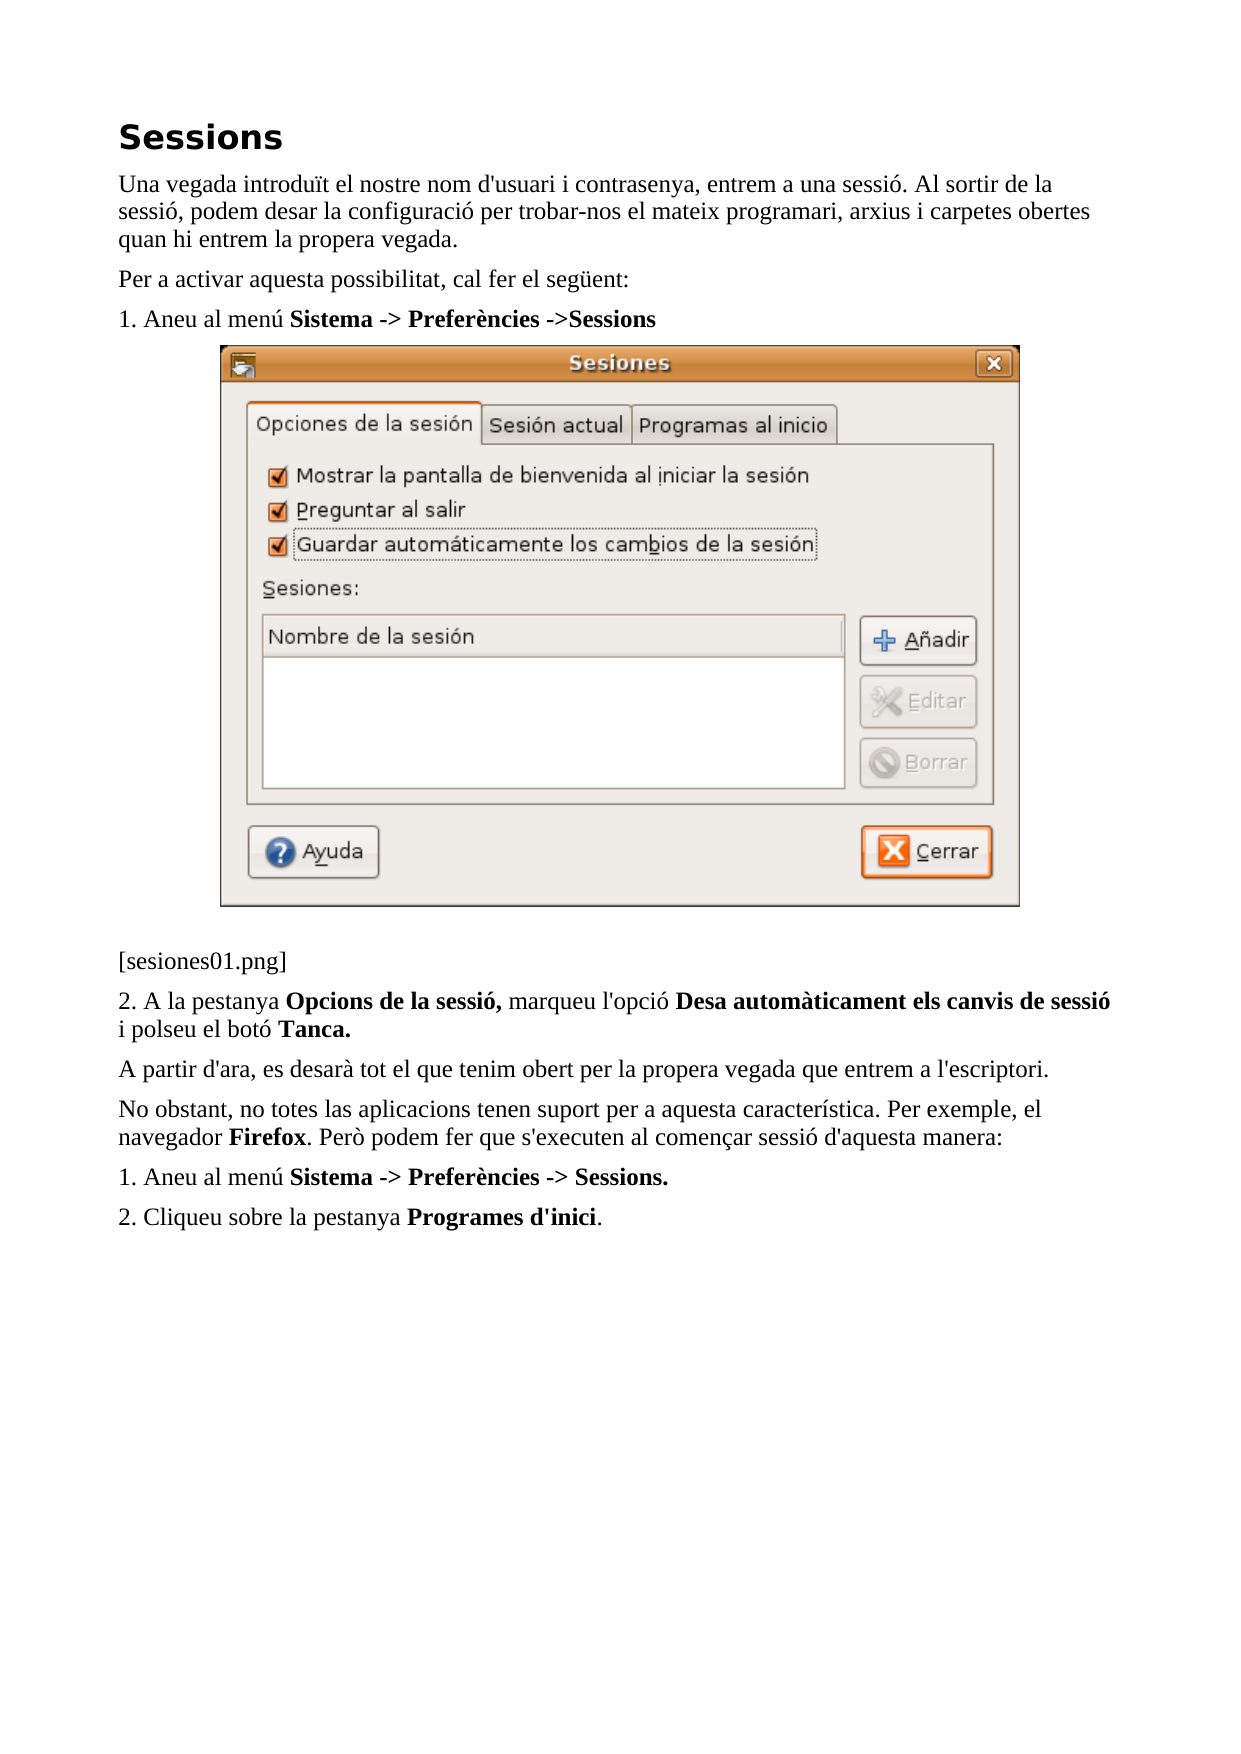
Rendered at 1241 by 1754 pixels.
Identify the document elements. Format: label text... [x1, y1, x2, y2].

text 2. Cliqueu sobre la pestanya Programes d'inici. [118, 1203, 1122, 1231]
text No obstant, no totes las aplicacions tenen suport per a aquesta característica. Per exemple, el navegador Firefox. Però podem fer que s'executen al començar sessió d'aquesta manera: [118, 1095, 1122, 1151]
subtitle Sessions [118, 118, 1122, 157]
text 2. A la pestanya Opcions de la sessió, marqueu l'opció Desa automàticament els canvis de sessió i polseu el botó Tanca. [118, 987, 1122, 1042]
text 1. Aneu al menú Sistema -> Preferències ->Sessions [118, 306, 1122, 333]
text 1. Aneu al menú Sistema -> Preferències -> Sessions. [118, 1163, 1122, 1191]
picture [220, 345, 1020, 907]
text Una vegada introduït el nostre nom d'usuari i contrasenya, entrem a una sessió. Al sortir de la sessió, podem desar la configuració per trobar-nos el mateix programari, arxius i carpetes obertes quan hi entrem la propera vegada. [118, 170, 1122, 253]
text [sesiones01.png] [118, 947, 1122, 974]
text A partir d'ara, es desarà tot el que tenim obert per la propera vegada que entrem a l'escriptori. [118, 1055, 1122, 1083]
text Per a activar aquesta possibilitat, cal fer el següent: [118, 265, 1122, 293]
